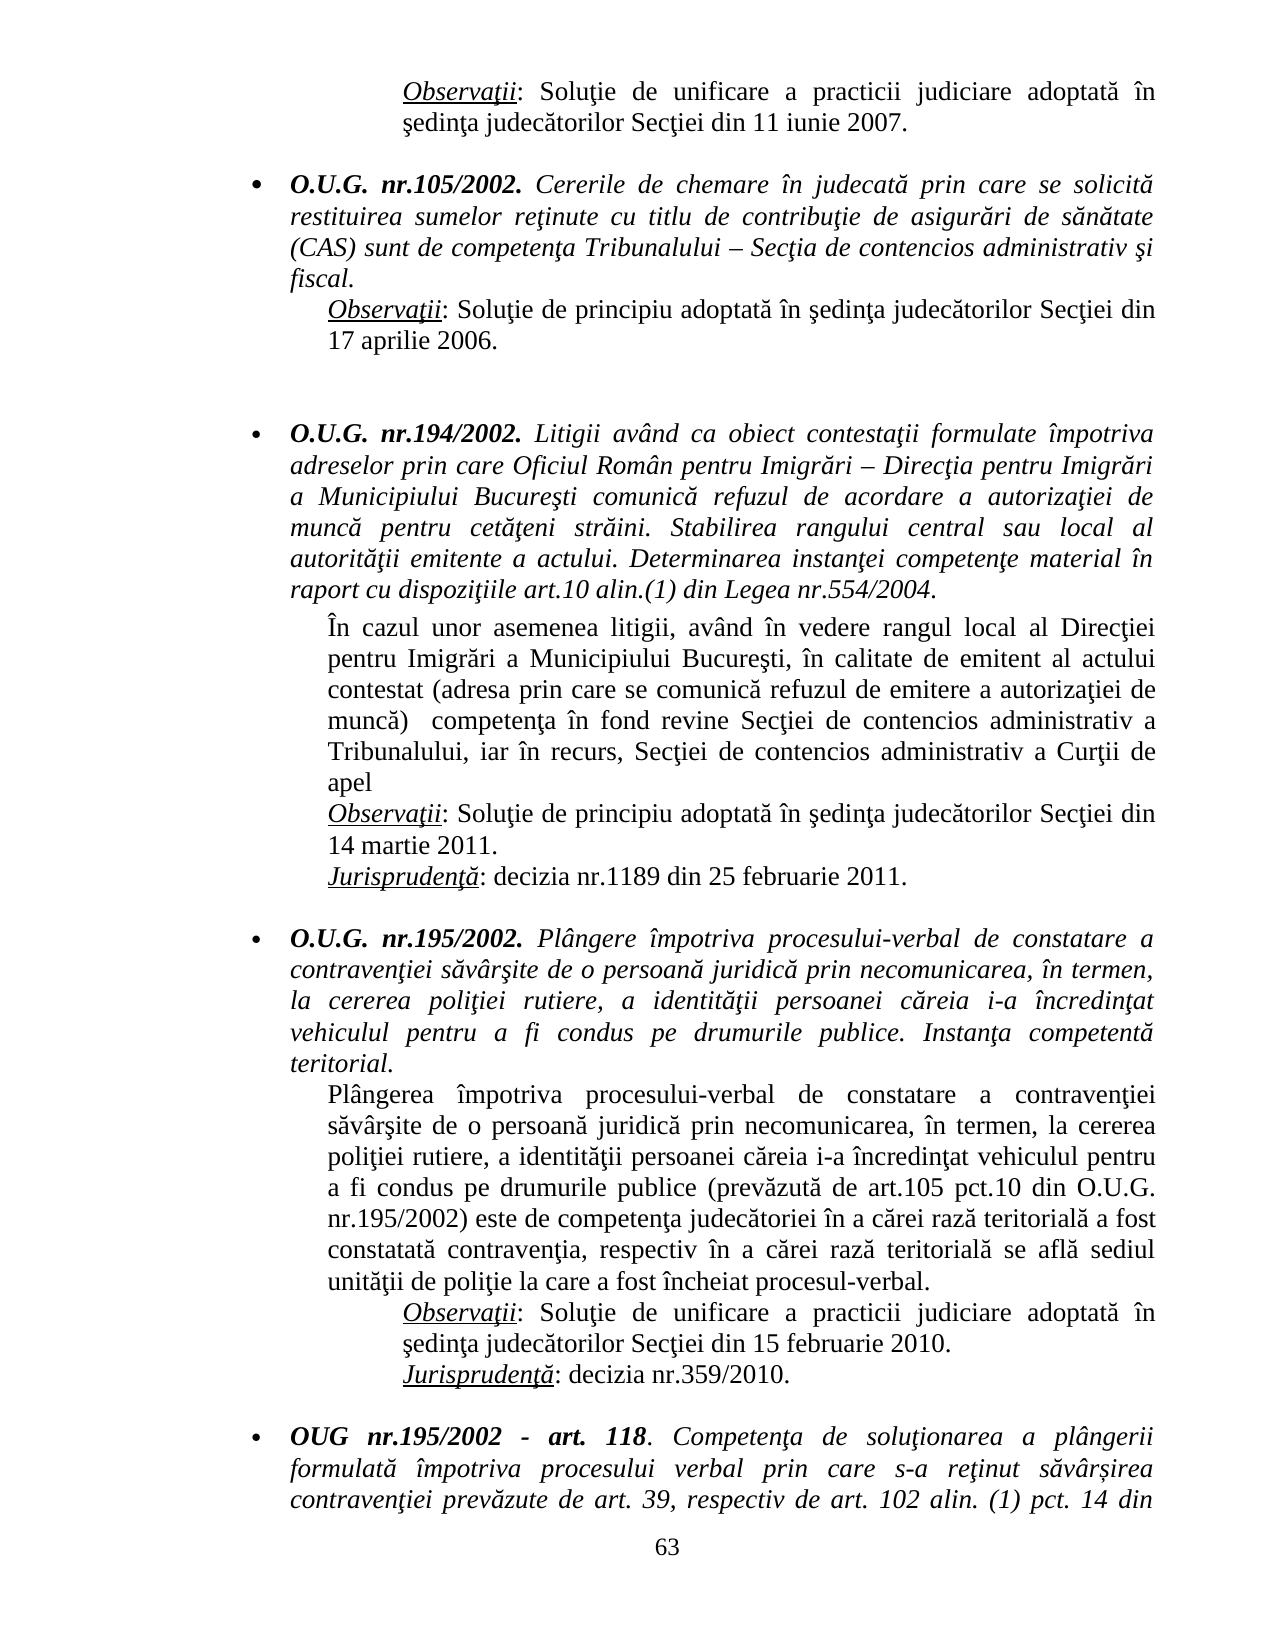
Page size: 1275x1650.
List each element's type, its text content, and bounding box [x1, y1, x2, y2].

text Observaţii: Soluţie de unificare a practicii judiciare adoptată în şedinţa judecătorilor Secţiei din 11 iunie 2007. [402, 75, 1157, 137]
list O.U.G. nr.195/2002. Plângere împotriva procesului-verbal de constatare a contravenţiei săvârşite de o persoană juridică prin necomunicarea, în termen, la cererea poliţiei rutiere, a identităţii persoanei căreia i-a încredinţat vehiculul pentru a fi condus pe drumurile publice. Instanţa competentă teritorial. [252, 922, 1157, 1078]
text Observaţii: Soluţie de unificare a practicii judiciare adoptată în şedinţa judecătorilor Secţiei din 15 februarie 2010. [402, 1296, 1157, 1358]
text Plângerea împotriva procesului-verbal de constatare a contravenţiei săvârşite de o persoană juridică prin necomunicarea, în termen, la cererea poliţiei rutiere, a identităţii persoanei căreia i-a încredinţat vehiculul pentru a fi condus pe drumurile publice (prevăzută de art.105 pct.10 din O.U.G. nr.195/2002) este de competenţa judecătoriei în a cărei rază teritorială a fost constatată contravenţia, respectiv în a cărei rază teritorială se află sediul unităţii de poliţie la care a fost încheiat procesul-verbal. [327, 1078, 1157, 1296]
list O.U.G. nr.194/2002. Litigii având ca obiect contestaţii formulate împotriva adreselor prin care Oficiul Român pentru Imigrări – Direcţia pentru Imigrări a Municipiului Bucureşti comunică refuzul de acordare a autorizaţiei de muncă pentru cetăţeni străini. Stabilirea rangului central sau local al autorităţii emitente a actului. Determinarea instanţei competenţe material în raport cu dispoziţiile art.10 alin.(1) din Legea nr.554/2004. [252, 418, 1157, 604]
text Jurisprudenţă: decizia nr.1189 din 25 februarie 2011. [327, 860, 1157, 891]
text În cazul unor asemenea litigii, având în vedere rangul local al Direcţiei pentru Imigrări a Municipiului Bucureşti, în calitate de emitent al actului contestat (adresa prin care se comunică refuzul de emitere a autorizaţiei de muncă) competenţa în fond revine Secţiei de contencios administrativ a Tribunalului, iar în recurs, Secţiei de contencios administrativ a Curţii de apel [327, 611, 1157, 798]
text Observaţii: Soluţie de principiu adoptată în şedinţa judecătorilor Secţiei din 17 aprilie 2006. [327, 293, 1157, 355]
list OUG nr.195/2002 - art. 118. Competenţa de soluţionarea a plângerii formulată împotriva procesului verbal prin care s-a reţinut săvârșirea contravenţiei prevăzute de art. 39, respectiv de art. 102 alin. (1) pct. 14 din [252, 1421, 1157, 1514]
text Observaţii: Soluţie de principiu adoptată în şedinţa judecătorilor Secţiei din 14 martie 2011. [327, 798, 1157, 860]
list O.U.G. nr.105/2002. Cererile de chemare în judecată prin care se solicită restituirea sumelor reţinute cu titlu de contribuţie de asigurări de sănătate (CAS) sunt de competenţa Tribunalului – Secţia de contencios administrativ şi fiscal. [252, 168, 1157, 293]
text Jurisprudenţă: decizia nr.359/2010. [327, 1358, 1157, 1389]
